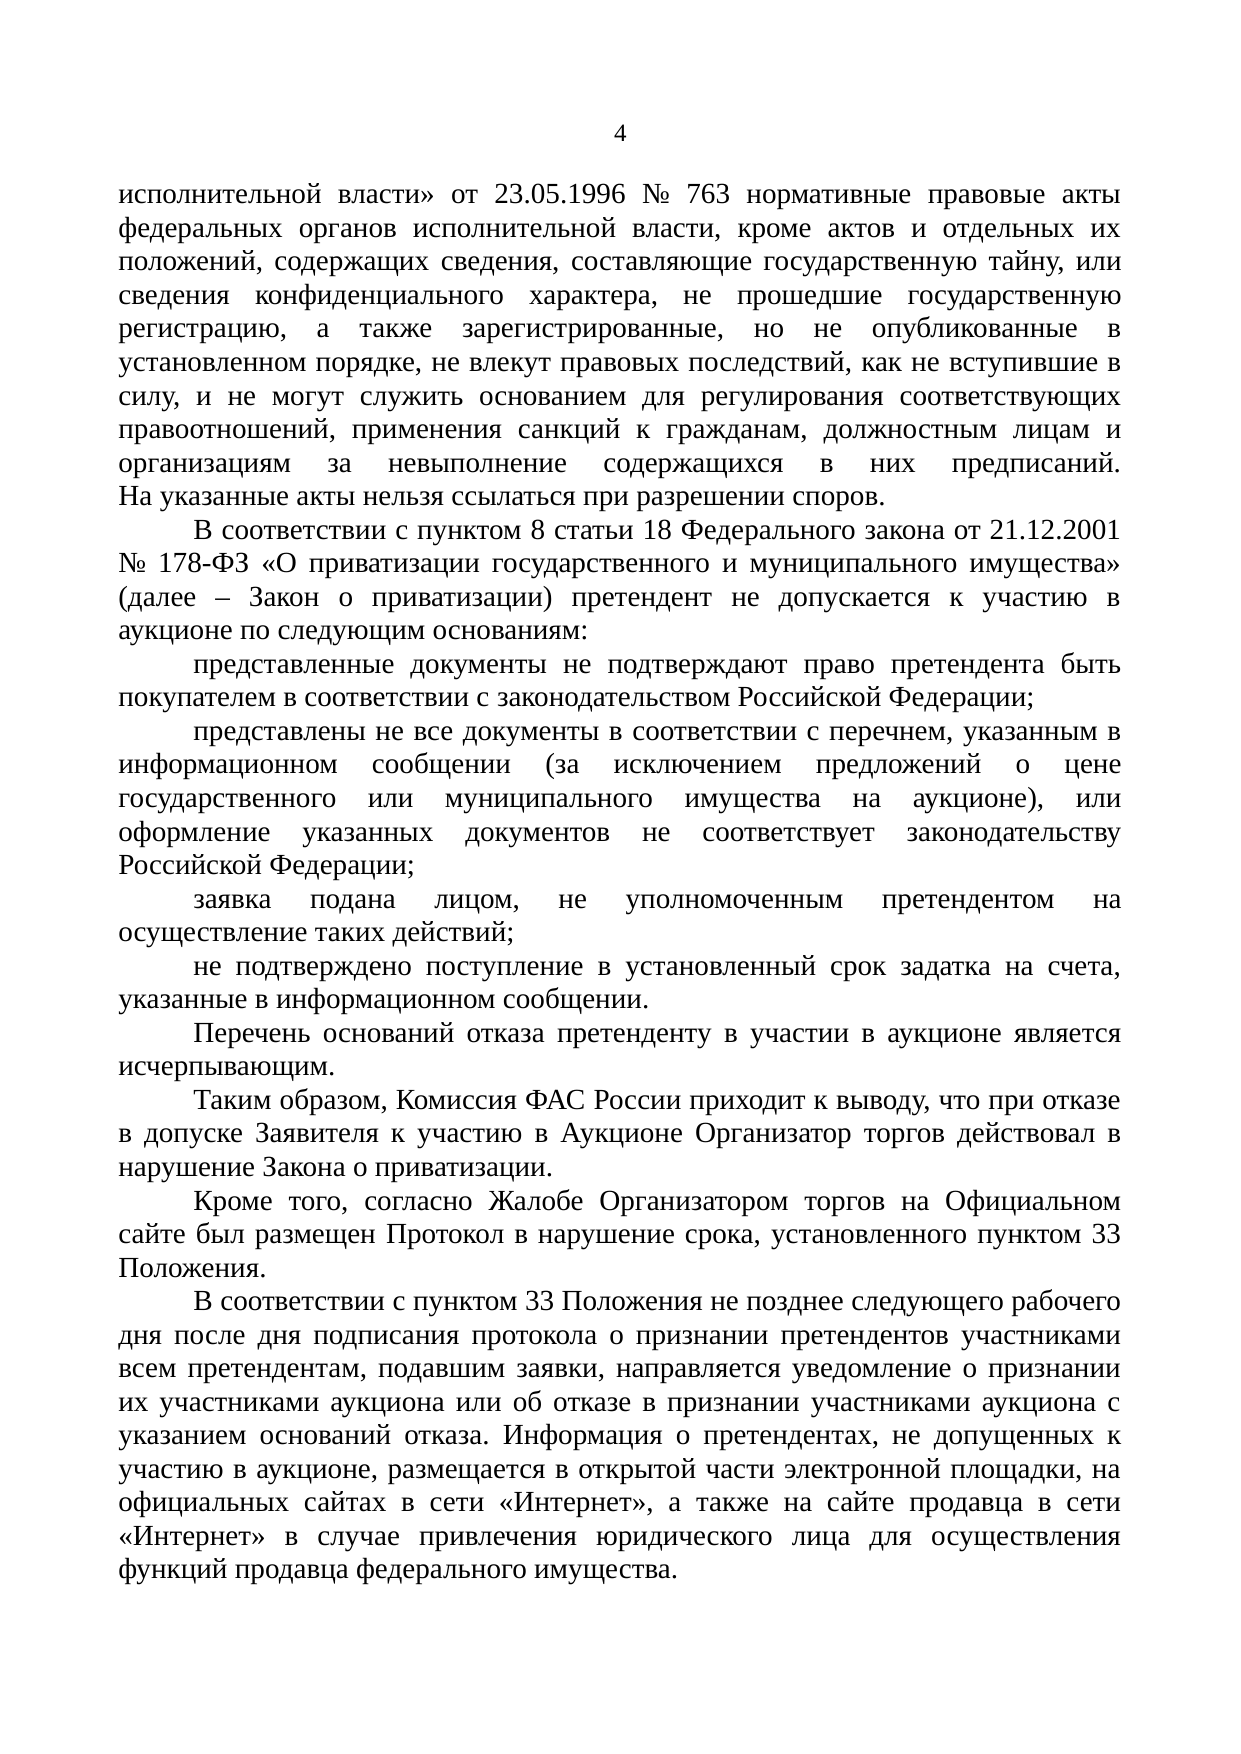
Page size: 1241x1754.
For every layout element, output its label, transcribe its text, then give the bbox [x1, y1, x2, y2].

text В соответствии с пунктом 33 Положения не позднее следующего рабочего дня после дня подписания протокола о признании претендентов участниками всем претендентам, подавшим заявки, направляется уведомление о признании их участниками аукциона или об отказе в признании участниками аукциона с указанием оснований отказа. Информация о претендентах, не допущенных к участию в аукционе, размещается в открытой части электронной площадки, на официальных сайтах в сети «Интернет», а также на сайте продавца в сети «Интернет» в случае привлечения юридического лица для осуществления функций продавца федерального имущества. [118, 1283, 1122, 1585]
text исполнительной власти» от 23.05.1996 № 763 нормативные правовые акты федеральных органов исполнительной власти, кроме актов и отдельных их положений, содержащих сведения, составляющие государственную тайну, или сведения конфиденциального характера, не прошедшие государственную регистрацию, а также зарегистрированные, но не опубликованные в установленном порядке, не влекут правовых последствий, как не вступившие в силу, и не могут служить основанием для регулирования соответствующих правоотношений, применения санкций к гражданам, должностным лицам и организациям за невыполнение содержащихся в них предписаний. На указанные акты нельзя ссылаться при разрешении споров. [118, 176, 1122, 512]
text Кроме того, согласно Жалобе Организатором торгов на Официальном сайте был размещен Протокол в нарушение срока, установленного пунктом 33 Положения. [118, 1183, 1122, 1283]
text В соответствии с пунктом 8 статьи 18 Федерального закона от 21.12.2001 № 178-ФЗ «О приватизации государственного и муниципального имущества» (далее – Закон о приватизации) претендент не допускается к участию в аукционе по следующим основаниям: [118, 512, 1122, 646]
text не подтверждено поступление в установленный срок задатка на счета, указанные в информационном сообщении. [118, 948, 1122, 1015]
text заявка подана лицом, не уполномоченным претендентом на осуществление таких действий; [118, 881, 1122, 948]
text Таким образом, Комиссия ФАС России приходит к выводу, что при отказе в допуске Заявителя к участию в Аукционе Организатор торгов действовал в нарушение Закона о приватизации. [118, 1082, 1122, 1183]
text Перечень оснований отказа претенденту в участии в аукционе является исчерпывающим. [118, 1015, 1122, 1082]
text представленные документы не подтверждают право претендента быть покупателем в соответствии с законодательством Российской Федерации; [118, 646, 1122, 713]
text представлены не все документы в соответствии с перечнем, указанным в информационном сообщении (за исключением предложений о цене государственного или муниципального имущества на аукционе), или оформление указанных документов не соответствует законодательству Российской Федерации; [118, 713, 1122, 881]
